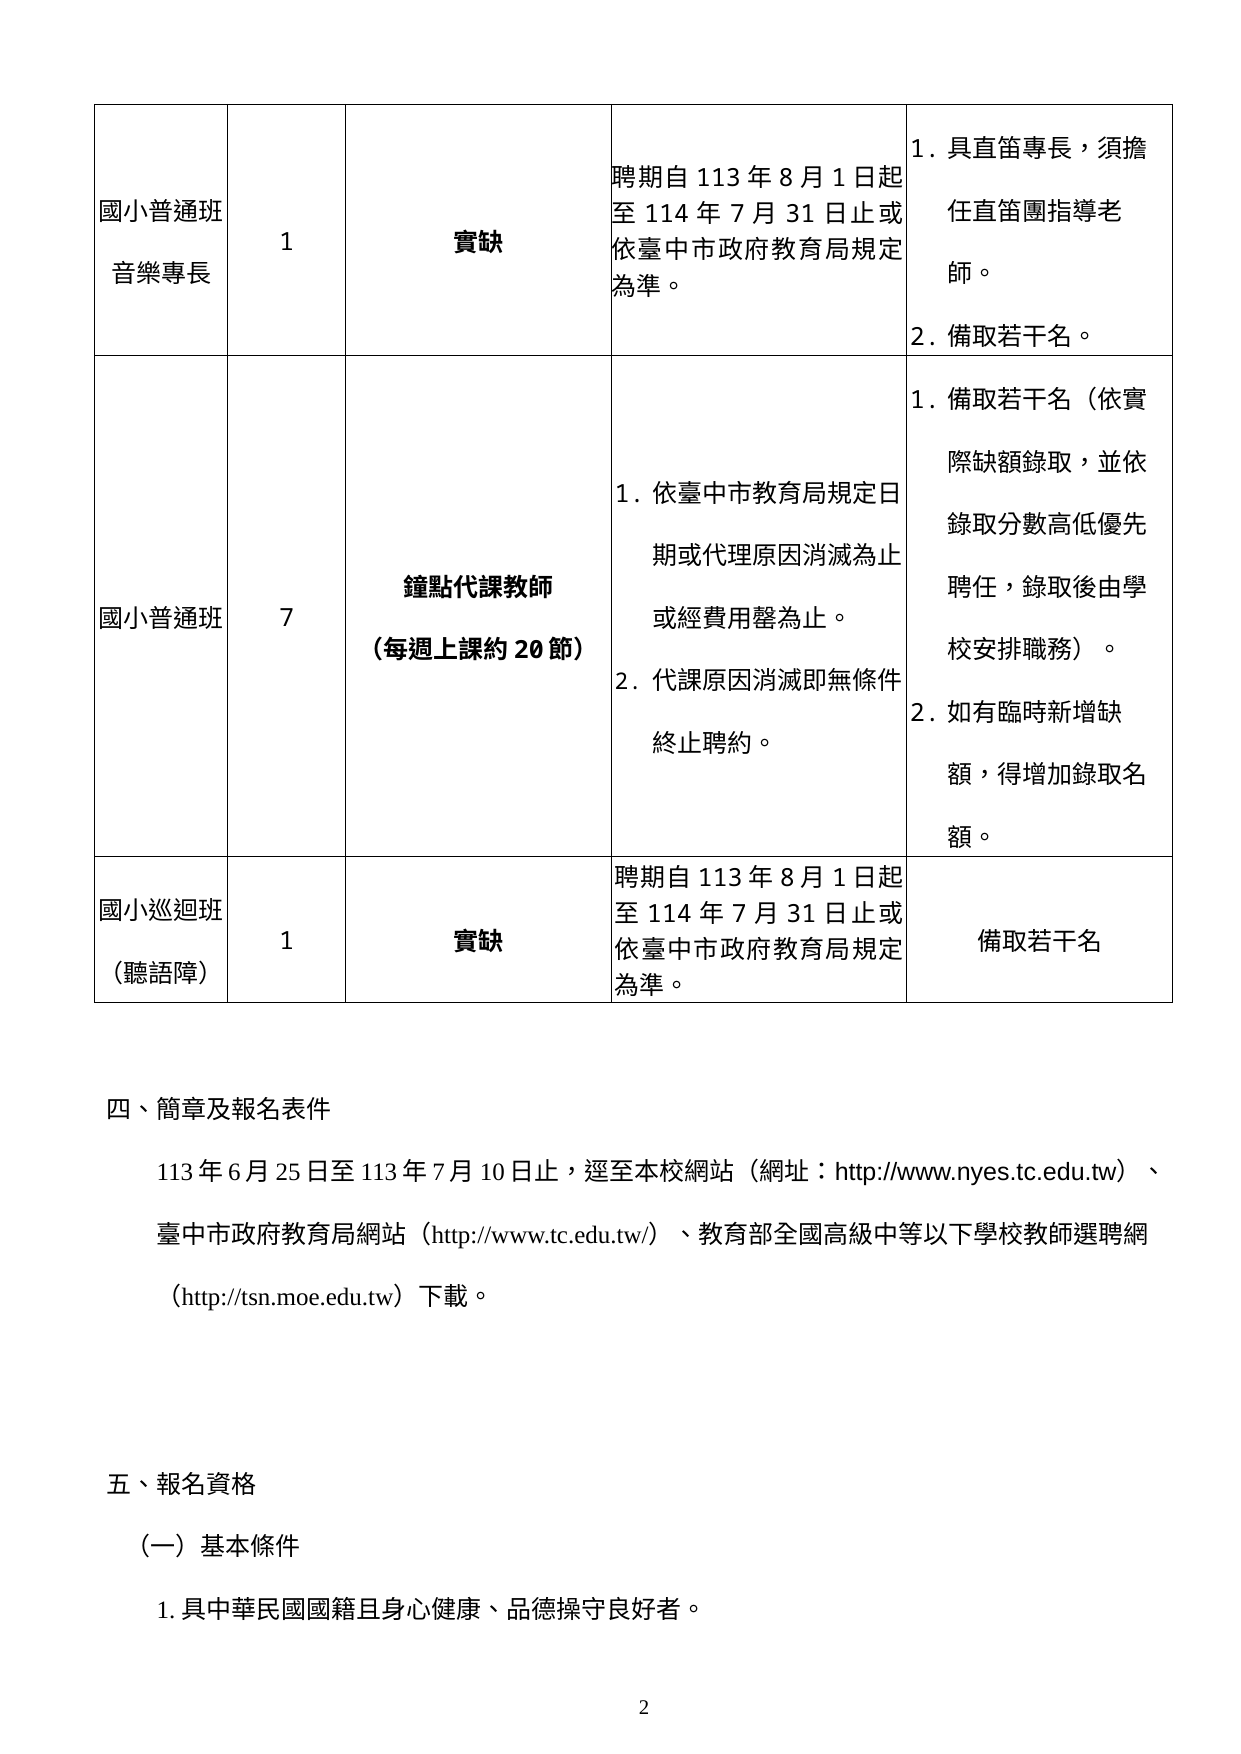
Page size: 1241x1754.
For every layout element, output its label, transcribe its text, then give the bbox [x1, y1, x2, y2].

table_cell 聘期自113年8月1日起至114年7月31日止或依臺中市政府教育局規定為準。 [612, 857, 906, 1002]
table_cell 國小普通班 音樂專長 [95, 105, 227, 355]
table_cell 國小普通班 [95, 356, 227, 856]
table_cell 具直笛專長，須擔任直笛團指導老師。 備取若干名。 [907, 105, 1172, 355]
table_cell 1 [228, 105, 345, 355]
table_cell 實缺 [346, 105, 611, 355]
table_cell 備取若干名（依實際缺額錄取，並依錄取分數高低優先聘任，錄取後由學校安排職務）。 如有臨時新增缺額，得增加錄取名額。 [907, 356, 1172, 856]
table_cell 聘期自113年8月1日起至114年7月31日止或依臺中市政府教育局規定為準。 [612, 105, 906, 355]
table_cell 依臺中市教育局規定日期或代理原因消滅為止或經費用罄為止。 代課原因消滅即無條件終止聘約。 [612, 356, 906, 856]
text （一）基本條件 [106, 1503, 1181, 1566]
table_cell 7 [228, 356, 345, 856]
text 五、報名資格 [106, 1441, 1181, 1503]
table_cell 國小巡迴班（聽語障） [95, 857, 227, 1002]
table_cell 1 [228, 857, 345, 1002]
text 1. 具中華民國國籍且身心健康、品德操守良好者。 [106, 1566, 1181, 1628]
table_cell 備取若干名 [907, 857, 1172, 1002]
table_cell 鐘點代課教師 （每週上課約20節） [346, 356, 611, 856]
text 四、簡章及報名表件 113年6月25日至113年7月10日止，逕至本校網站（網址：http://www.nyes.tc.edu.tw）、臺中市政府教育局網站（http://www.tc.edu.tw/）、教育部全國高級中等以下學校教師選聘網（http://tsn.moe.edu.tw）下載。 [106, 1066, 1181, 1316]
table_cell 實缺 [346, 857, 611, 1002]
